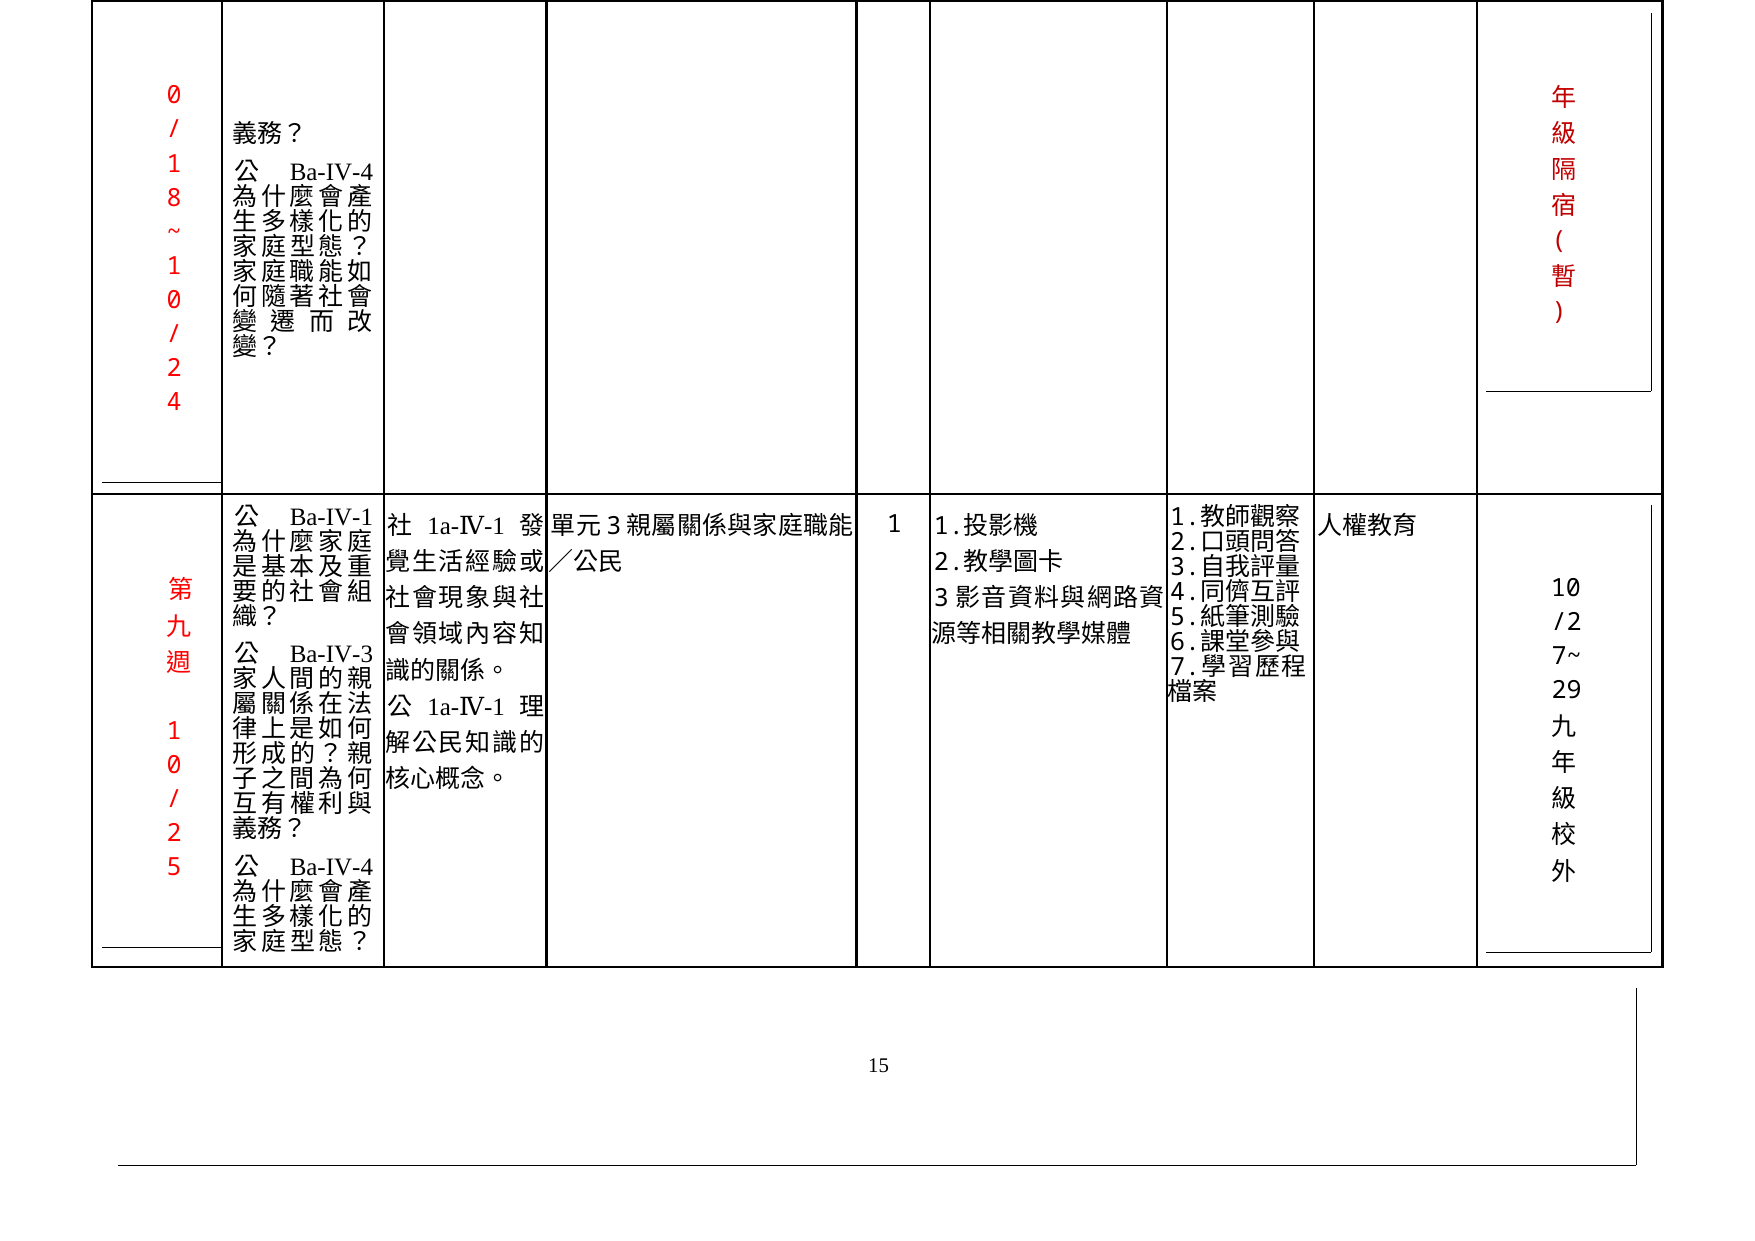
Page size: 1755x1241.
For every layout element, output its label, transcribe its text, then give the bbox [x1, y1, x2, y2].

table_cell 單元3親屬關係與家庭職能／公民 [548, 495, 855, 966]
table_cell [385, 2, 545, 493]
table_cell 義務？ 公Ba-IV-4為什麼會產生多樣化的家庭型態？家庭職能如何隨著社會變遷而改變？ [223, 2, 383, 493]
table_cell [931, 2, 1166, 493]
table_cell [858, 2, 929, 493]
table_cell 10/27~29九年級校外 [1478, 495, 1661, 966]
table_cell 1.投影機 2.教學圖卡 3影音資料與網路資源等相關教學媒體 [931, 495, 1166, 966]
table_cell [1168, 2, 1313, 493]
table_cell [548, 2, 855, 493]
table_cell 0/18~10/24 [93, 2, 221, 493]
table_cell 1.教師觀察 2.口頭問答 3.自我評量 4.同儕互評 5.紙筆測驗 6.課堂參與 7.學習歷程檔案 [1168, 495, 1313, 966]
table_cell 公Ba-IV-1為什麼家庭是基本及重要的社會組織？ 公Ba-IV-3家人間的親屬關係在法律上是如何形成的？親子之間為何互有權利與義務？ 公Ba-IV-4為什麼會產生多樣化的家庭型態？ [223, 495, 383, 966]
table_cell 社1a-Ⅳ-1發覺生活經驗或社會現象與社會領域內容知識的關係。 公1a-Ⅳ-1理解公民知識的核心概念。 [385, 495, 545, 966]
table_cell 人權教育 [1315, 495, 1476, 966]
table_cell [1315, 2, 1476, 493]
table_cell 第九週 10/25 [93, 495, 221, 966]
table_cell 年級隔宿(暫) [1478, 2, 1661, 493]
table_cell 1 [858, 495, 929, 966]
